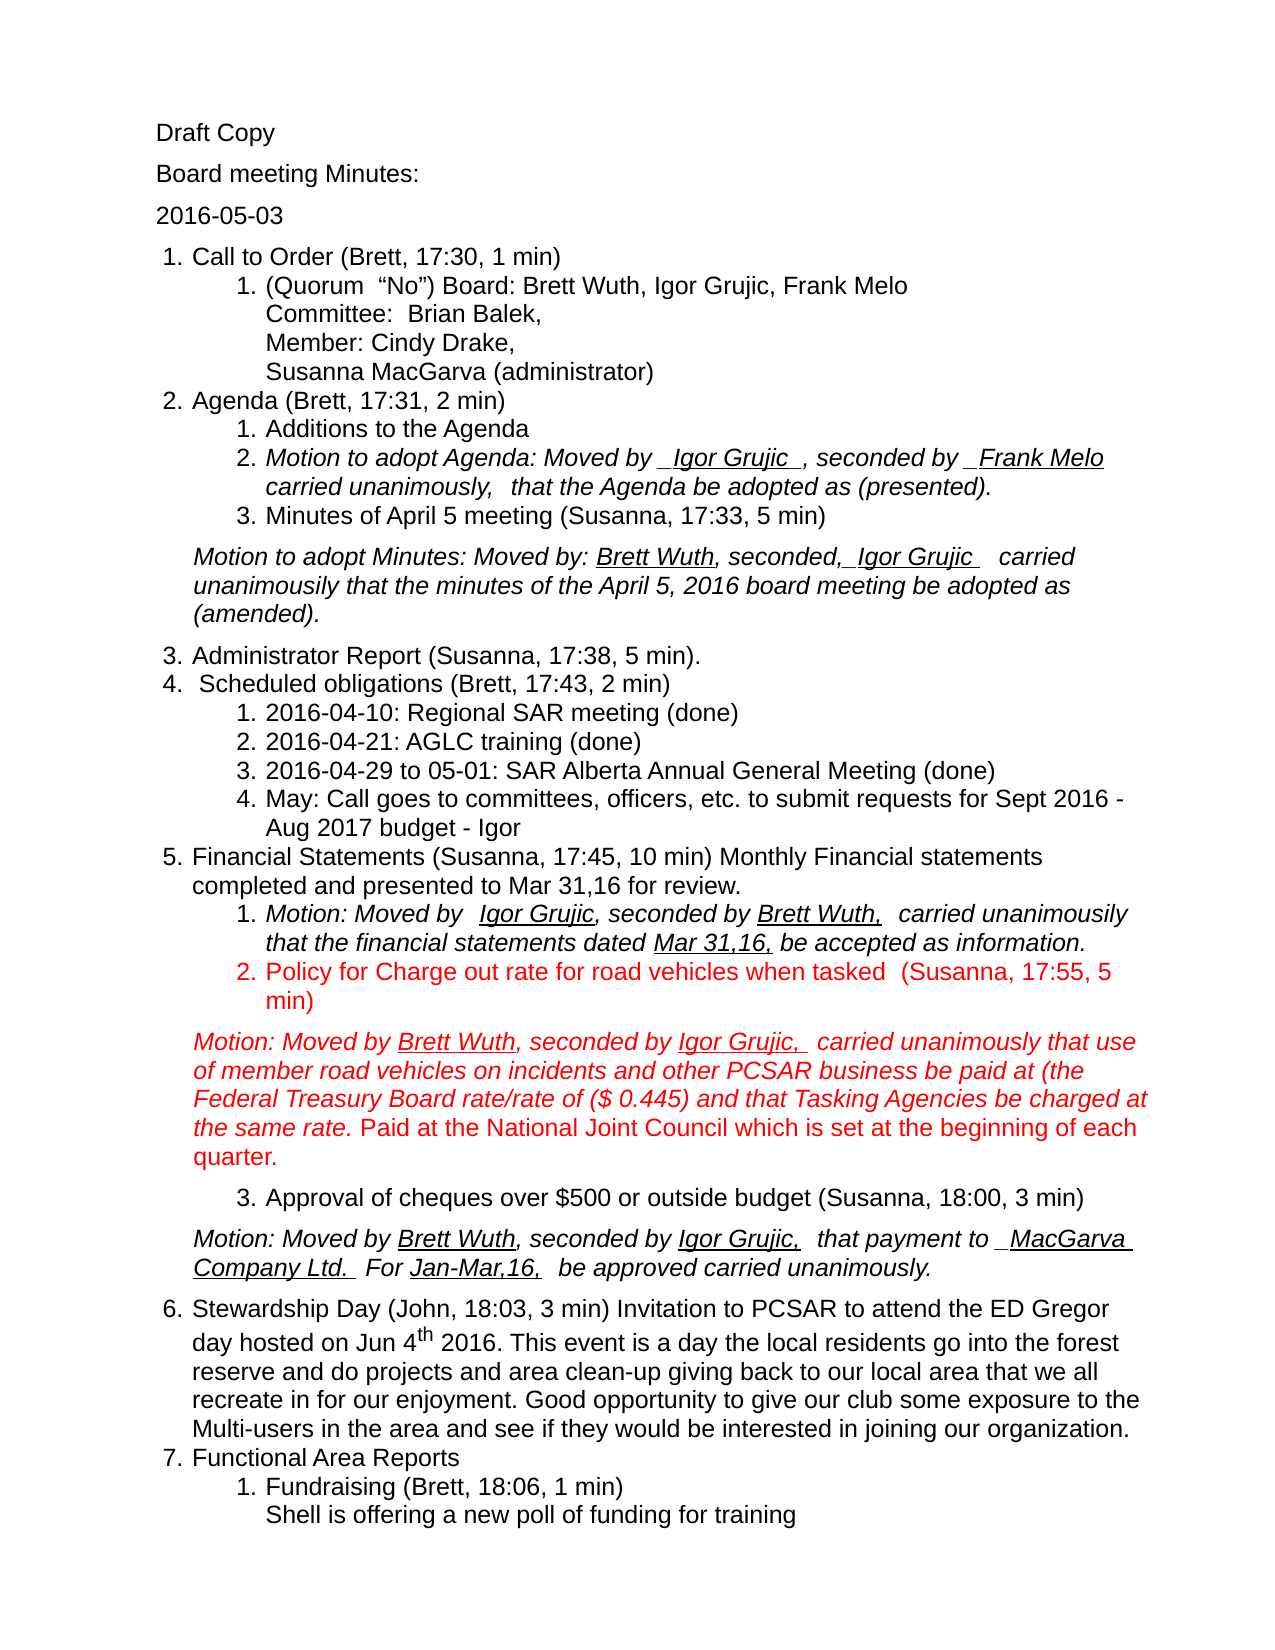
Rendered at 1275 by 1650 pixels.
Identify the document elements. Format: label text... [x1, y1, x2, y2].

list 2016-04-21: AGLC training (done) [236, 727, 1157, 756]
text Motion: Moved by Brett Wuth, seconded by Igor Grujic, carried unanimously that use of member road vehicles on incidents and other PCSAR business be paid at (the Federal Treasury Board rate/rate of ($ 0.445) and that Tasking Agencies be charged at the same rate. Paid at the National Joint Council which is set at the beginning of each quarter. [193, 1027, 1157, 1171]
list Motion to adopt Agenda: Moved by _Igor Grujic_, seconded by _Frank Melo carried unanimously, that the Agenda be adopted as (presented). [236, 443, 1157, 501]
list 2016-04-10: Regional SAR meeting (done) [236, 698, 1157, 727]
text Motion to adopt Minutes: Moved by: Brett Wuth, seconded,_Igor Grujic carried unanimousily that the minutes of the April 5, 2016 board meeting be adopted as (amended). [193, 542, 1157, 628]
text Draft Copy [156, 118, 1157, 147]
list Agenda (Brett, 17:31, 2 min) [162, 386, 1157, 414]
list Minutes of April 5 meeting (Susanna, 17:33, 5 min) [236, 501, 1157, 529]
list Approval of cheques over $500 or outside budget (Susanna, 18:00, 3 min) [236, 1183, 1157, 1212]
list Financial Statements (Susanna, 17:45, 10 min) Monthly Financial statements completed and presented to Mar 31,16 for review. [162, 842, 1157, 899]
list Additions to the Agenda [236, 414, 1157, 443]
list Call to Order (Brett, 17:30, 1 min) [162, 242, 1157, 271]
list Stewardship Day (John, 18:03, 3 min) Invitation to PCSAR to attend the ED Gregor day hosted on Jun 4th 2016. This event is a day the local residents go into the forest reserve and do projects and area clean-up giving back to our local area that we all recreate in for our enjoyment. Good opportunity to give our club some exposure to the Multi-users in the area and see if they would be interested in joining our organization. [162, 1294, 1157, 1443]
list Fundraising (Brett, 18:06, 1 min) [236, 1472, 1157, 1500]
list Administrator Report (Susanna, 17:38, 5 min). [162, 641, 1157, 669]
list Policy for Charge out rate for road vehicles when tasked (Susanna, 17:55, 5 min) [236, 957, 1157, 1014]
list Member: Cindy Drake, [236, 328, 1157, 357]
list Susanna MacGarva (administrator) [236, 357, 1157, 386]
list (Quorum “No”) Board: Brett Wuth, Igor Grujic, Frank Melo [236, 271, 1157, 299]
list 2016-04-29 to 05-01: SAR Alberta Annual General Meeting (done) [236, 756, 1157, 784]
list May: Call goes to committees, officers, etc. to submit requests for Sept 2016 - Aug 2017 budget - Igor [236, 784, 1157, 842]
list Committee: Brian Balek, [236, 299, 1157, 328]
list Functional Area Reports [162, 1443, 1157, 1472]
list Scheduled obligations (Brett, 17:43, 2 min) [162, 669, 1157, 698]
list Shell is offering a new poll of funding for training [236, 1500, 1157, 1529]
list Motion: Moved by Igor Grujic, seconded by Brett Wuth, carried unanimousily that the financial statements dated Mar 31,16, be accepted as information. [236, 899, 1157, 957]
text Motion: Moved by Brett Wuth, seconded by Igor Grujic, that payment to _MacGarva Company Ltd. For Jan-Mar,16, be approved carried unanimously. [193, 1224, 1157, 1282]
text Board meeting Minutes: [156, 159, 1157, 188]
text 2016-05-03 [156, 201, 1157, 229]
